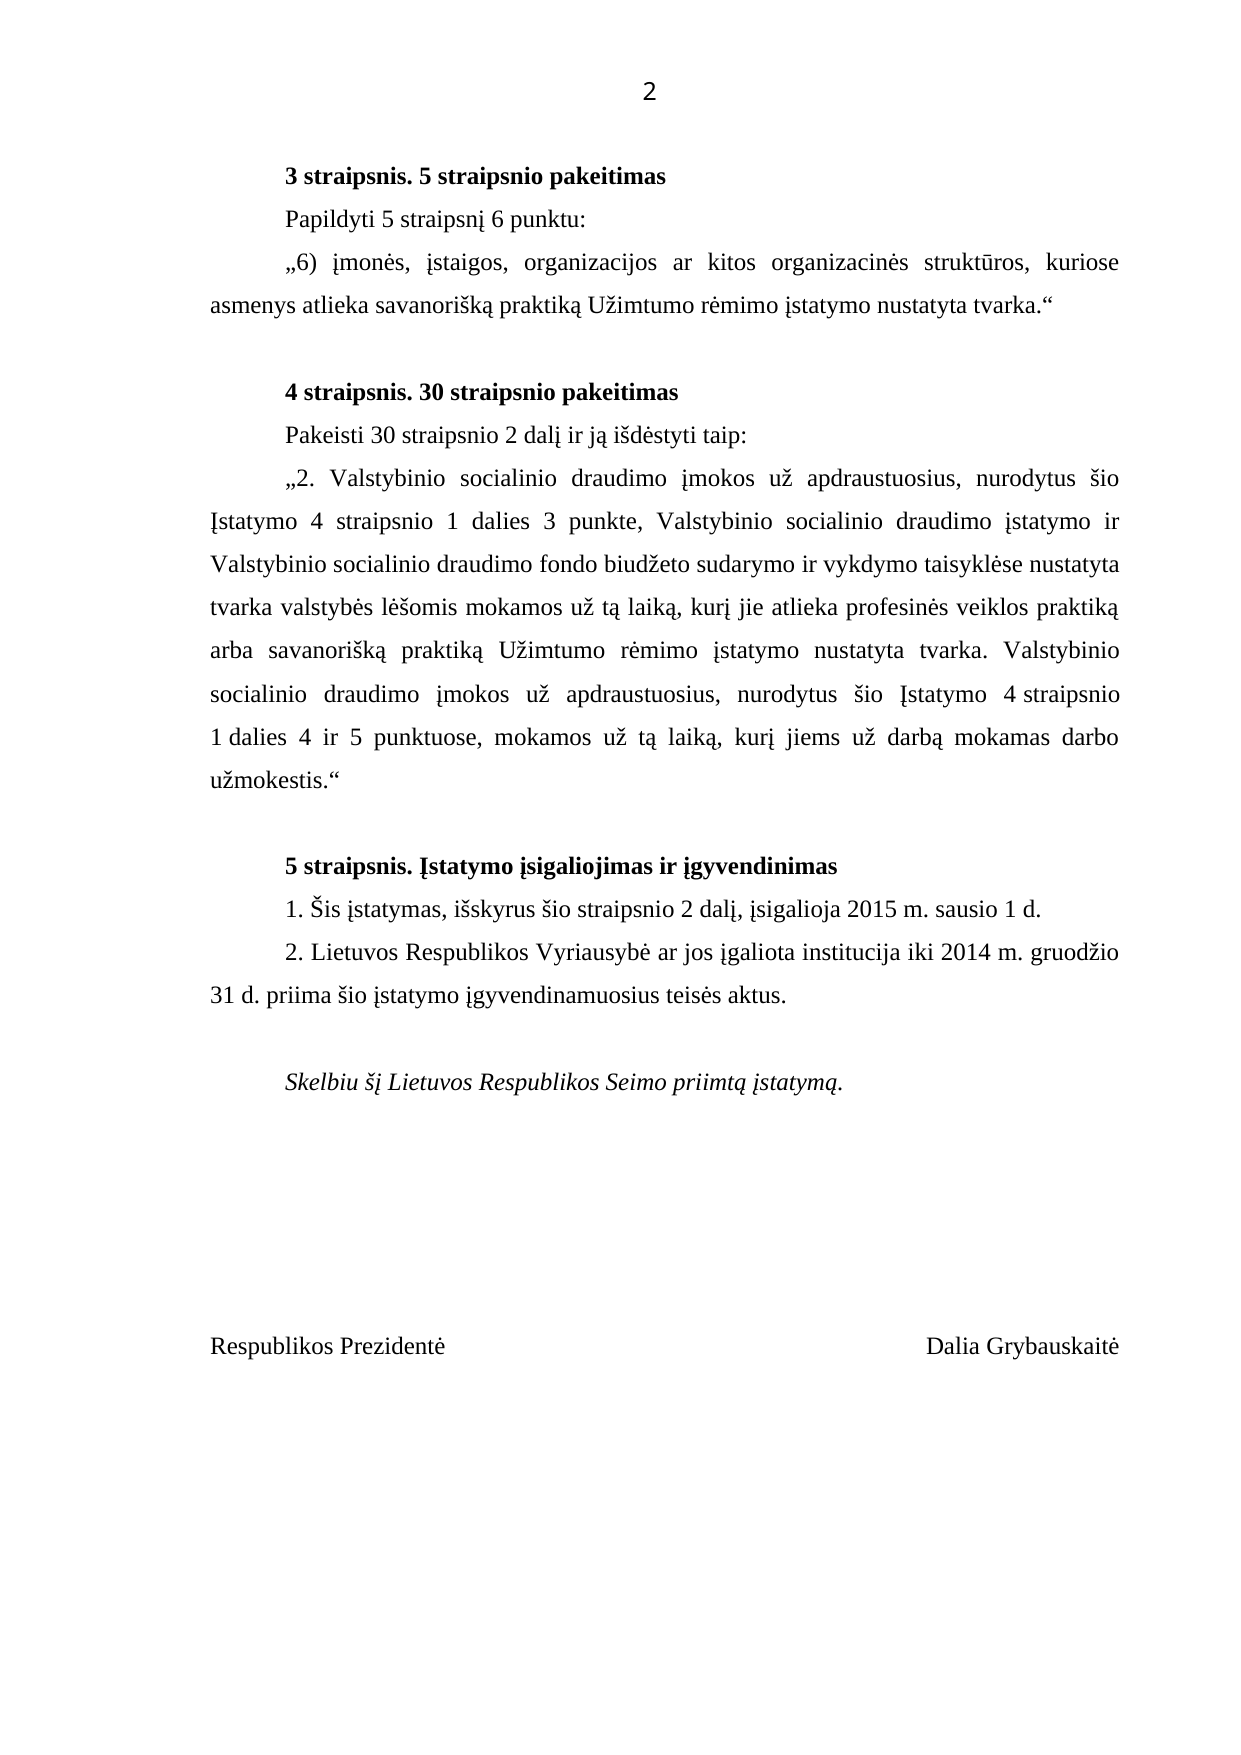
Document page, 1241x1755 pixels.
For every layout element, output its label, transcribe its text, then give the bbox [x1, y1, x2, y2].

text „6) įmonės, įstaigos, organizacijos ar kitos organizacinės struktūros, kuriose asmenys atlieka savanorišką praktiką Užimtumo rėmimo įstatymo nustatyta tvarka.“ [210, 247, 1120, 319]
text Skelbiu šį Lietuvos Respublikos Seimo priimtą įstatymą. [210, 1067, 1120, 1096]
text „2. Valstybinio socialinio draudimo įmokos už apdraustuosius, nurodytus šio Įstatymo 4 straipsnio 1 dalies 3 punkte, Valstybinio socialinio draudimo įstatymo ir Valstybinio socialinio draudimo fondo biudžeto sudarymo ir vykdymo taisyklėse nustatyta tvarka valstybės lėšomis mokamos už tą laiką, kurį jie atlieka profesinės veiklos praktiką arba savanorišką praktiką Užimtumo rėmimo įstatymo nustatyta tvarka. Valstybinio socialinio draudimo įmokos už apdraustuosius, nurodytus šio Įstatymo 4 straipsnio 1 dalies 4 ir 5 punktuose, mokamos už tą laiką, kurį jiems už darbą mokamas darbo užmokestis.“ [210, 463, 1120, 794]
text 2. Lietuvos Respublikos Vyriausybė ar jos įgaliota institucija iki 2014 m. gruodžio 31 d. priima šio įstatymo įgyvendinamuosius teisės aktus. [210, 937, 1120, 1009]
text Pakeisti 30 straipsnio 2 dalį ir ją išdėstyti taip: [210, 420, 1120, 449]
text 3 straipsnis. 5 straipsnio pakeitimas [210, 161, 1120, 190]
text Papildyti 5 straipsnį 6 punktu: [210, 204, 1120, 233]
text Respublikos Prezidentė Dalia Grybauskaitė [210, 1331, 1120, 1360]
text 5 straipsnis. Įstatymo įsigaliojimas ir įgyvendinimas [210, 851, 1120, 880]
text 4 straipsnis. 30 straipsnio pakeitimas [210, 377, 1120, 406]
text 1. Šis įstatymas, išskyrus šio straipsnio 2 dalį, įsigalioja 2015 m. sausio 1 d. [210, 894, 1120, 923]
